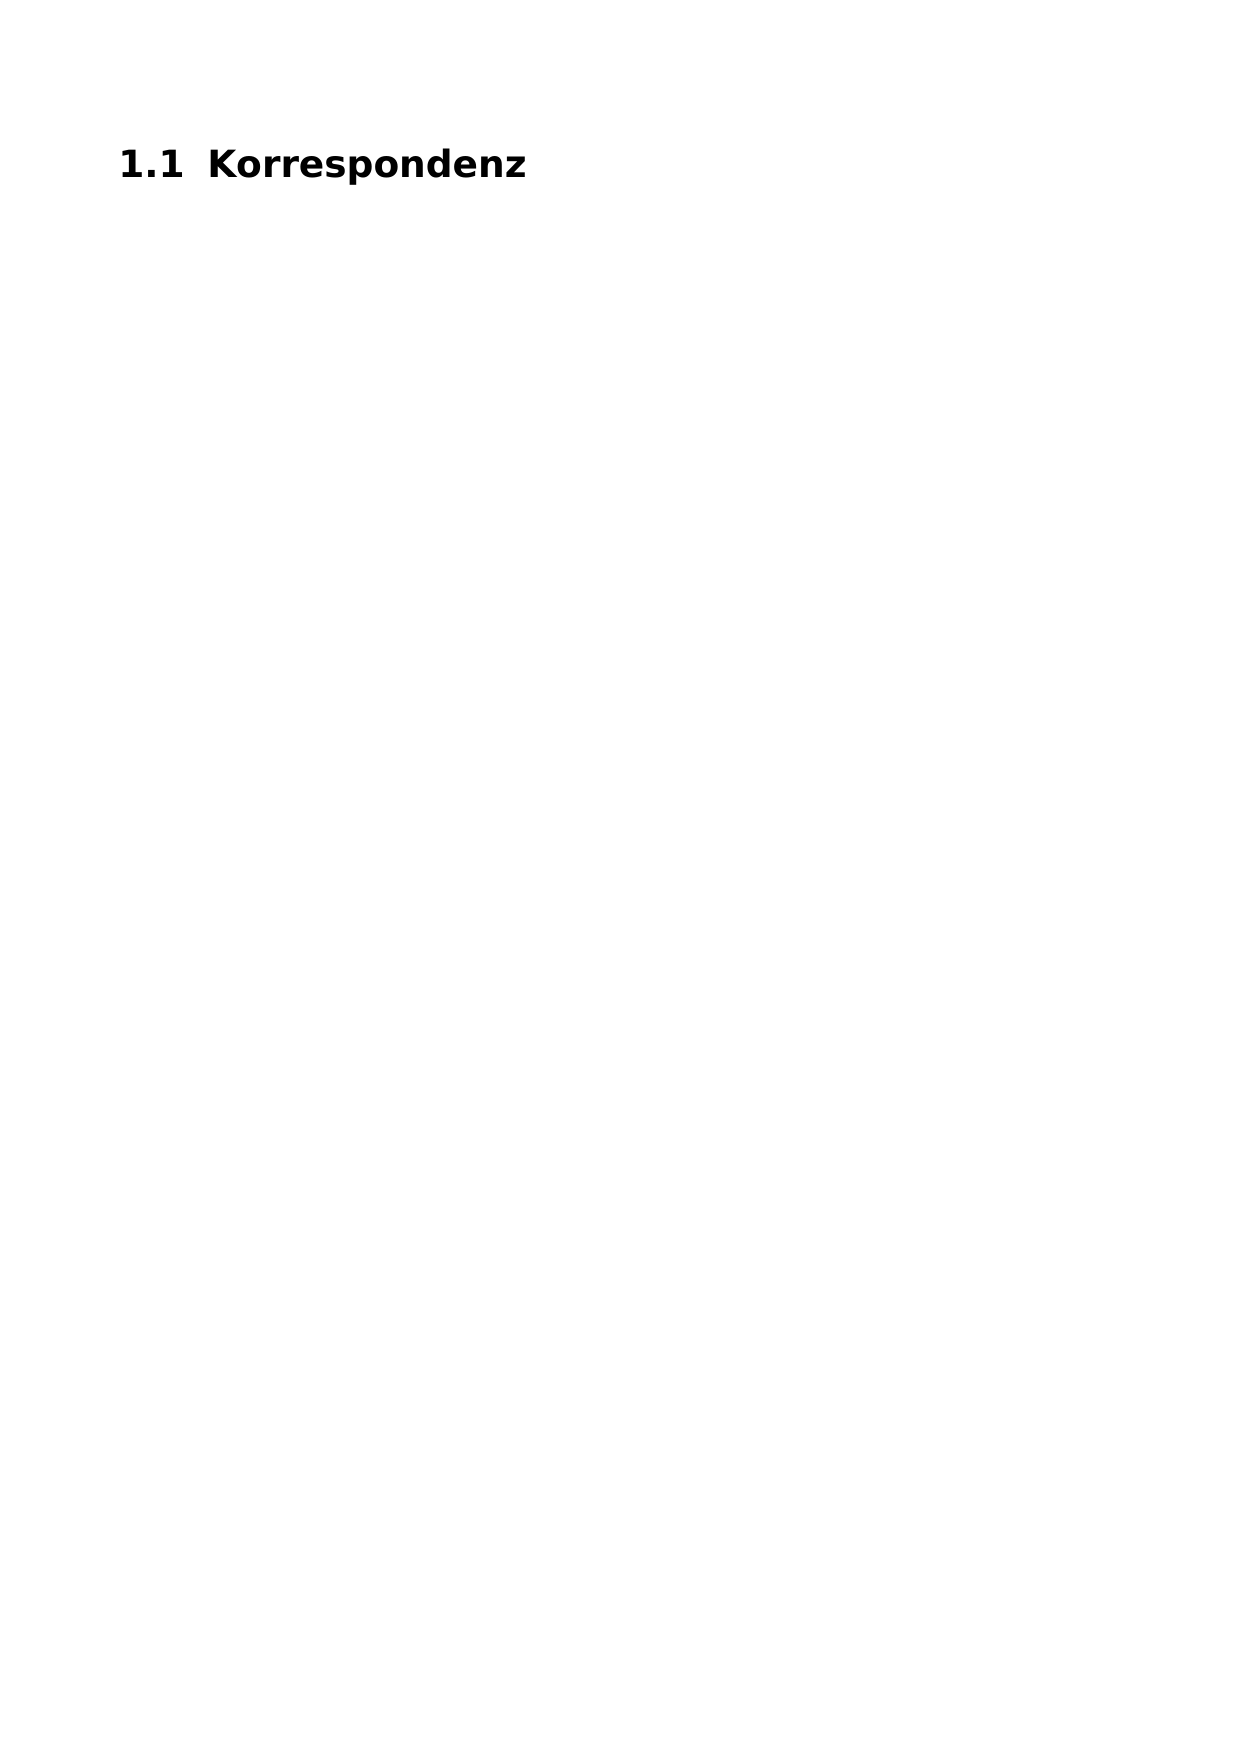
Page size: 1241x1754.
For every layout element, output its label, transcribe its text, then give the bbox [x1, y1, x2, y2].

subtitle Korrespondenz [118, 143, 1122, 187]
